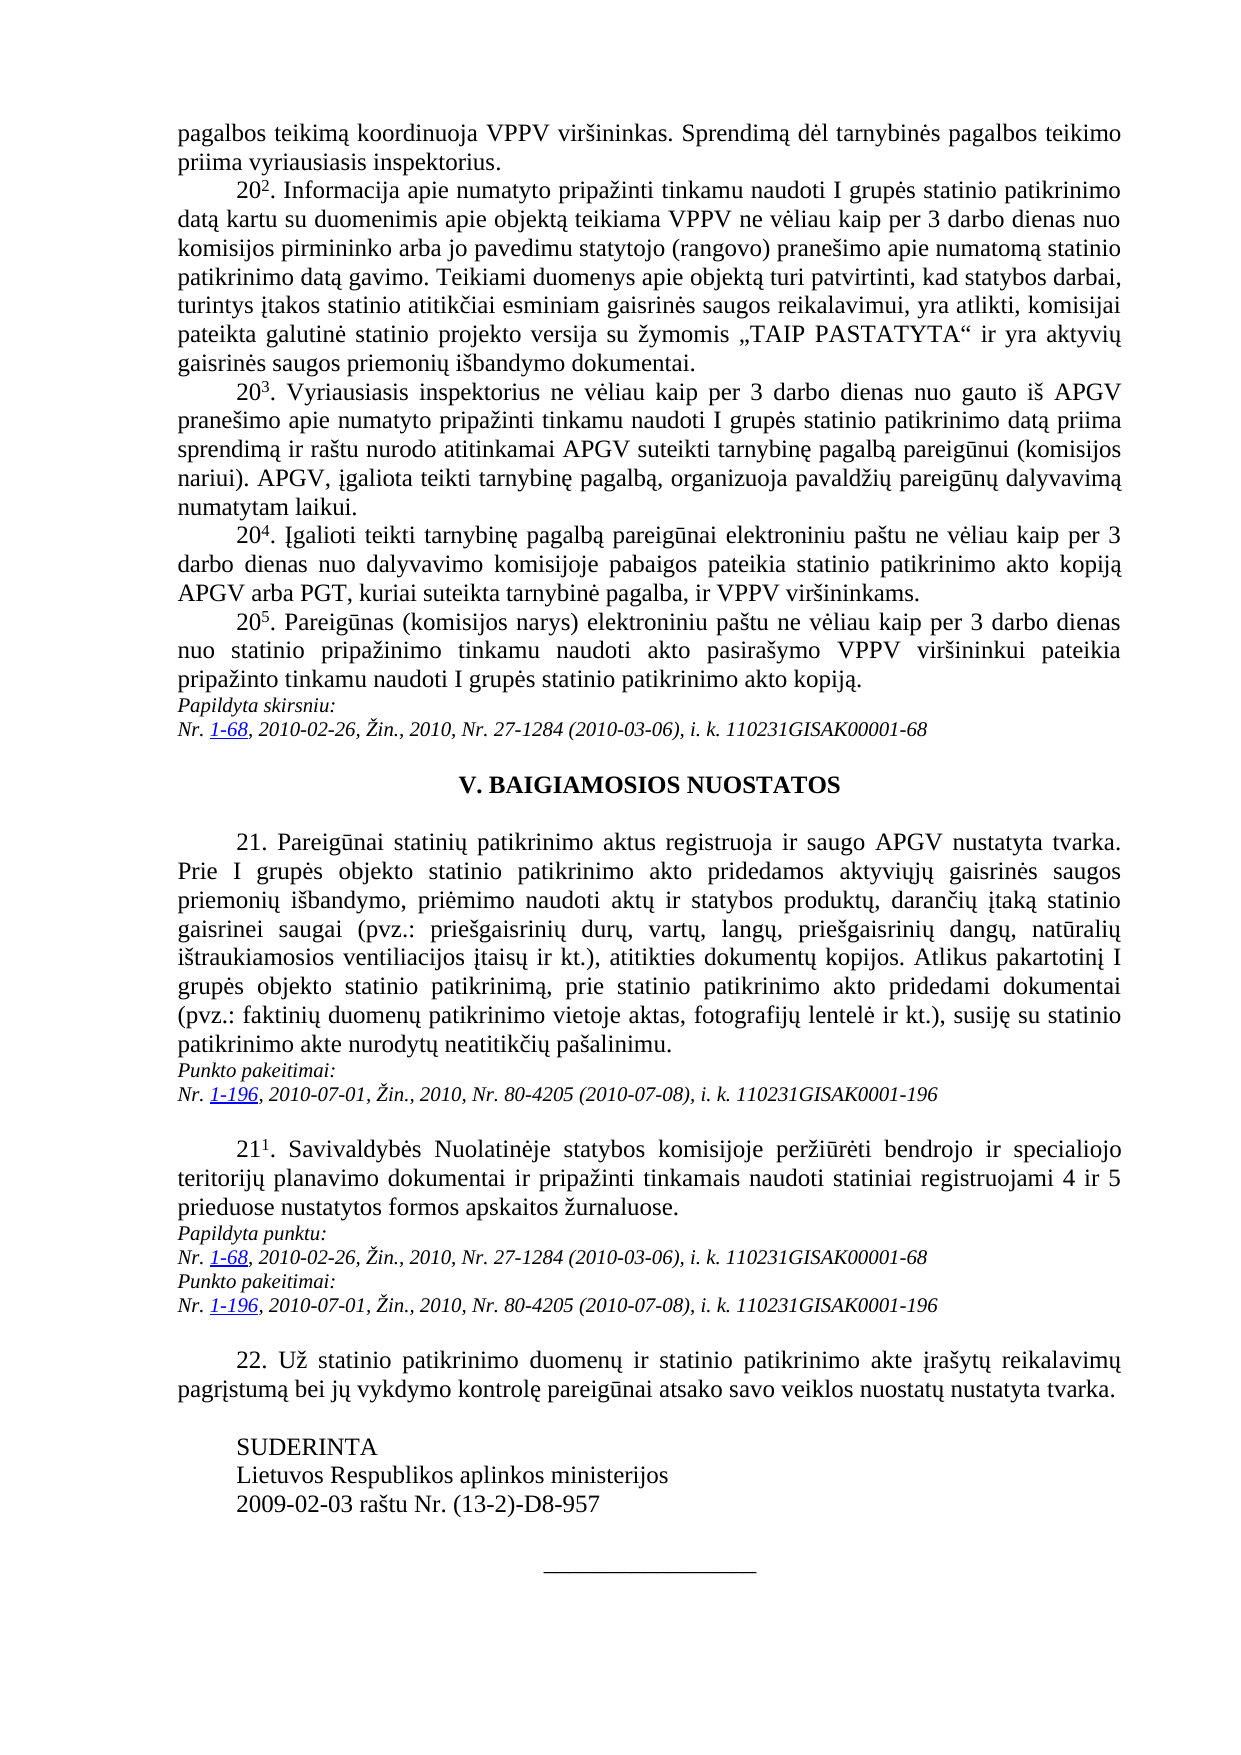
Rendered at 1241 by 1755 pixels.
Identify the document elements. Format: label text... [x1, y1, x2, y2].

text Papildyta skirsniu: [177, 693, 1122, 717]
text SUDERINTA [236, 1432, 1122, 1461]
text 204. Įgalioti teikti tarnybinę pagalbą pareigūnai elektroniniu paštu ne vėliau kaip per 3 darbo dienas nuo dalyvavimo komisijoje pabaigos pateikia statinio patikrinimo akto kopiją APGV arba PGT, kuriai suteikta tarnybinė pagalba, ir VPPV viršininkams. [177, 521, 1122, 607]
text 202. Informacija apie numatyto pripažinti tinkamu naudoti I grupės statinio patikrinimo datą kartu su duomenimis apie objektą teikiama VPPV ne vėliau kaip per 3 darbo dienas nuo komisijos pirmininko arba jo pavedimu statytojo (rangovo) pranešimo apie numatomą statinio patikrinimo datą gavimo. Teikiami duomenys apie objektą turi patvirtinti, kad statybos darbai, turintys įtakos statinio atitikčiai esminiam gaisrinės saugos reikalavimui, yra atlikti, komisijai pateikta galutinė statinio projekto versija su žymomis „TAIP PASTATYTA“ ir yra aktyvių gaisrinės saugos priemonių išbandymo dokumentai. [177, 176, 1122, 377]
text 21. Pareigūnai statinių patikrinimo aktus registruoja ir saugo APGV nustatyta tvarka. Prie I grupės objekto statinio patikrinimo akto pridedamos aktyviųjų gaisrinės saugos priemonių išbandymo, priėmimo naudoti aktų ir statybos produktų, darančių įtaką statinio gaisrinei saugai (pvz.: priešgaisrinių durų, vartų, langų, priešgaisrinių dangų, natūralių ištraukiamosios ventiliacijos įtaisų ir kt.), atitikties dokumentų kopijos. Atlikus pakartotinį I grupės objekto statinio patikrinimą, prie statinio patikrinimo akto pridedami dokumentai (pvz.: faktinių duomenų patikrinimo vietoje aktas, fotografijų lentelė ir kt.), susiję su statinio patikrinimo akte nurodytų neatitikčių pašalinimu. [177, 827, 1122, 1057]
text 205. Pareigūnas (komisijos narys) elektroniniu paštu ne vėliau kaip per 3 darbo dienas nuo statinio pripažinimo tinkamu naudoti akto pasirašymo VPPV viršininkui pateikia pripažinto tinkamu naudoti I grupės statinio patikrinimo akto kopiją. [177, 607, 1122, 693]
text Nr. 1-68, 2010-02-26, Žin., 2010, Nr. 27-1284 (2010-03-06), i. k. 110231GISAK00001-68 [177, 717, 1122, 741]
text 203. Vyriausiasis inspektorius ne vėliau kaip per 3 darbo dienas nuo gauto iš APGV pranešimo apie numatyto pripažinti tinkamu naudoti I grupės statinio patikrinimo datą priima sprendimą ir raštu nurodo atitinkamai APGV suteikti tarnybinę pagalbą pareigūnui (komisijos nariui). APGV, įgaliota teikti tarnybinę pagalbą, organizuoja pavaldžių pareigūnų dalyvavimą numatytam laikui. [177, 377, 1122, 521]
text _________________ [177, 1547, 1122, 1576]
text Lietuvos Respublikos aplinkos ministerijos [236, 1461, 1122, 1489]
text 2009-02-03 raštu Nr. (13-2)-D8-957 [236, 1489, 1122, 1518]
text Punkto pakeitimai: [177, 1269, 1122, 1293]
text Nr. 1-68, 2010-02-26, Žin., 2010, Nr. 27-1284 (2010-03-06), i. k. 110231GISAK00001-68 [177, 1245, 1122, 1269]
text Nr. 1-196, 2010-07-01, Žin., 2010, Nr. 80-4205 (2010-07-08), i. k. 110231GISAK0001-196 [177, 1082, 1122, 1106]
text Punkto pakeitimai: [177, 1057, 1122, 1082]
text Papildyta punktu: [177, 1221, 1122, 1245]
text pagalbos teikimą koordinuoja VPPV viršininkas. Sprendimą dėl tarnybinės pagalbos teikimo priima vyriausiasis inspektorius. [177, 118, 1122, 176]
text 211. Savivaldybės Nuolatinėje statybos komisijoje peržiūrėti bendrojo ir specialiojo teritorijų planavimo dokumentai ir pripažinti tinkamais naudoti statiniai registruojami 4 ir 5 prieduose nustatytos formos apskaitos žurnaluose. [177, 1134, 1122, 1221]
text 22. Už statinio patikrinimo duomenų ir statinio patikrinimo akte įrašytų reikalavimų pagrįstumą bei jų vykdymo kontrolę pareigūnai atsako savo veiklos nuostatų nustatyta tvarka. [177, 1346, 1122, 1403]
text Nr. 1-196, 2010-07-01, Žin., 2010, Nr. 80-4205 (2010-07-08), i. k. 110231GISAK0001-196 [177, 1293, 1122, 1317]
text V. BAIGIAMOSIOS NUOSTATOS [177, 770, 1122, 799]
